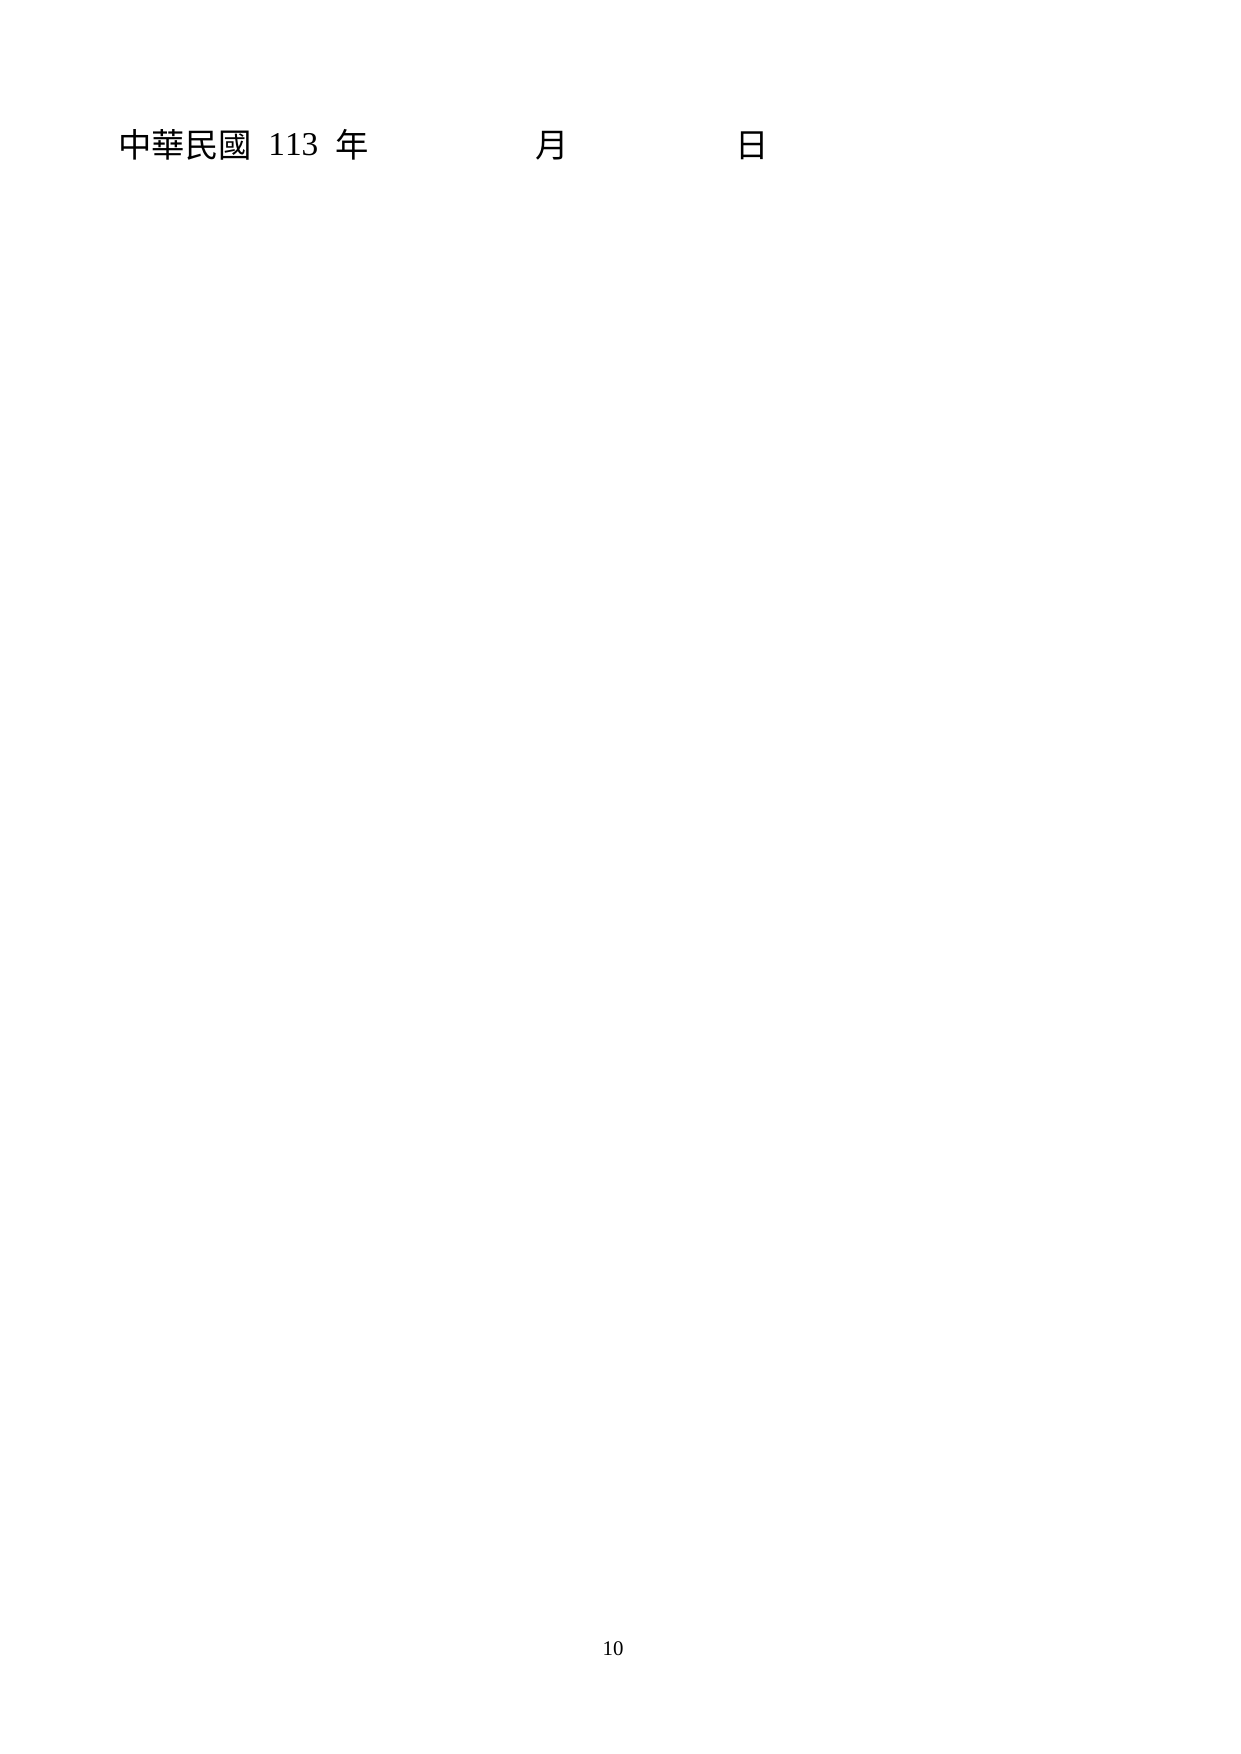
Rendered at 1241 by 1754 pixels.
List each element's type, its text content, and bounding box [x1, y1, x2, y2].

text 中華民國 113 年 月 日 [118, 112, 1107, 175]
